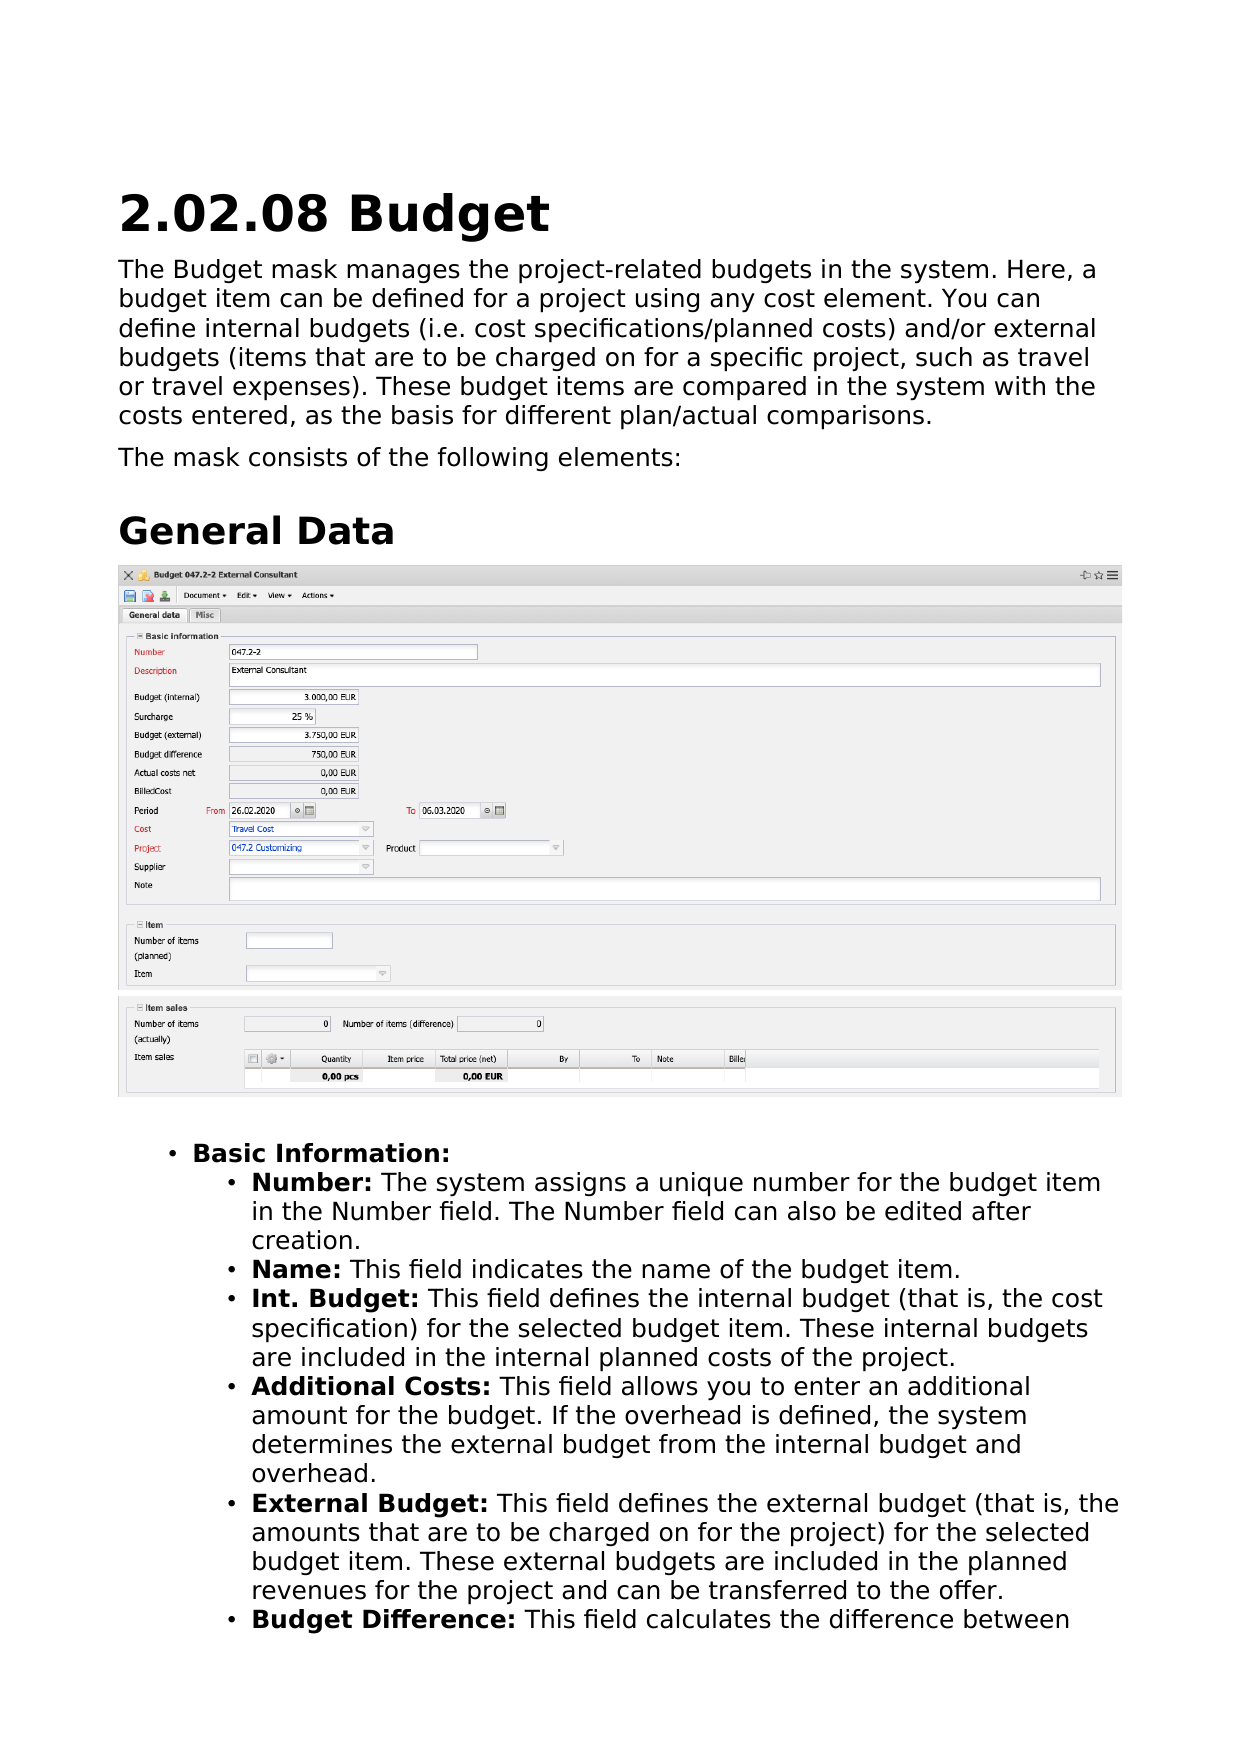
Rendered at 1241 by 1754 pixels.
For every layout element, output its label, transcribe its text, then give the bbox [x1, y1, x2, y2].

subtitle General Data [118, 510, 1122, 553]
list Basic Information: [177, 1139, 1122, 1168]
list Int. Budget: This field defines the internal budget (that is, the cost specification) for the selected budget item. These internal budgets are included in the internal planned costs of the project. [236, 1285, 1122, 1372]
list Additional Costs: This field allows you to enter an additional amount for the budget. If the overhead is defined, the system determines the external budget from the internal budget and overhead. [236, 1372, 1122, 1489]
list Name: This field indicates the name of the budget item. [236, 1256, 1122, 1285]
picture [118, 996, 1123, 1097]
subtitle 2.02.08 Budget [118, 185, 1122, 243]
list Number: The system assigns a unique number for the budget item in the Number field. The Number field can also be edited after creation. [236, 1168, 1122, 1256]
text The Budget mask manages the project-related budgets in the system. Here, a budget item can be defined for a project using any cost element. You can define internal budgets (i.e. cost specifications/planned costs) and/or external budgets (items that are to be charged on for a specific project, such as travel or travel expenses). These budget items are compared in the system with the costs entered, as the basis for different plan/actual comparisons. [118, 256, 1122, 431]
text The mask consists of the following elements: [118, 443, 1122, 472]
list External Budget: This field defines the external budget (that is, the amounts that are to be charged on for the project) for the selected budget item. These external budgets are included in the planned revenues for the project and can be transferred to the offer. [236, 1489, 1122, 1606]
picture [118, 565, 1123, 990]
list Budget Difference: This field calculates the difference between [236, 1606, 1122, 1635]
